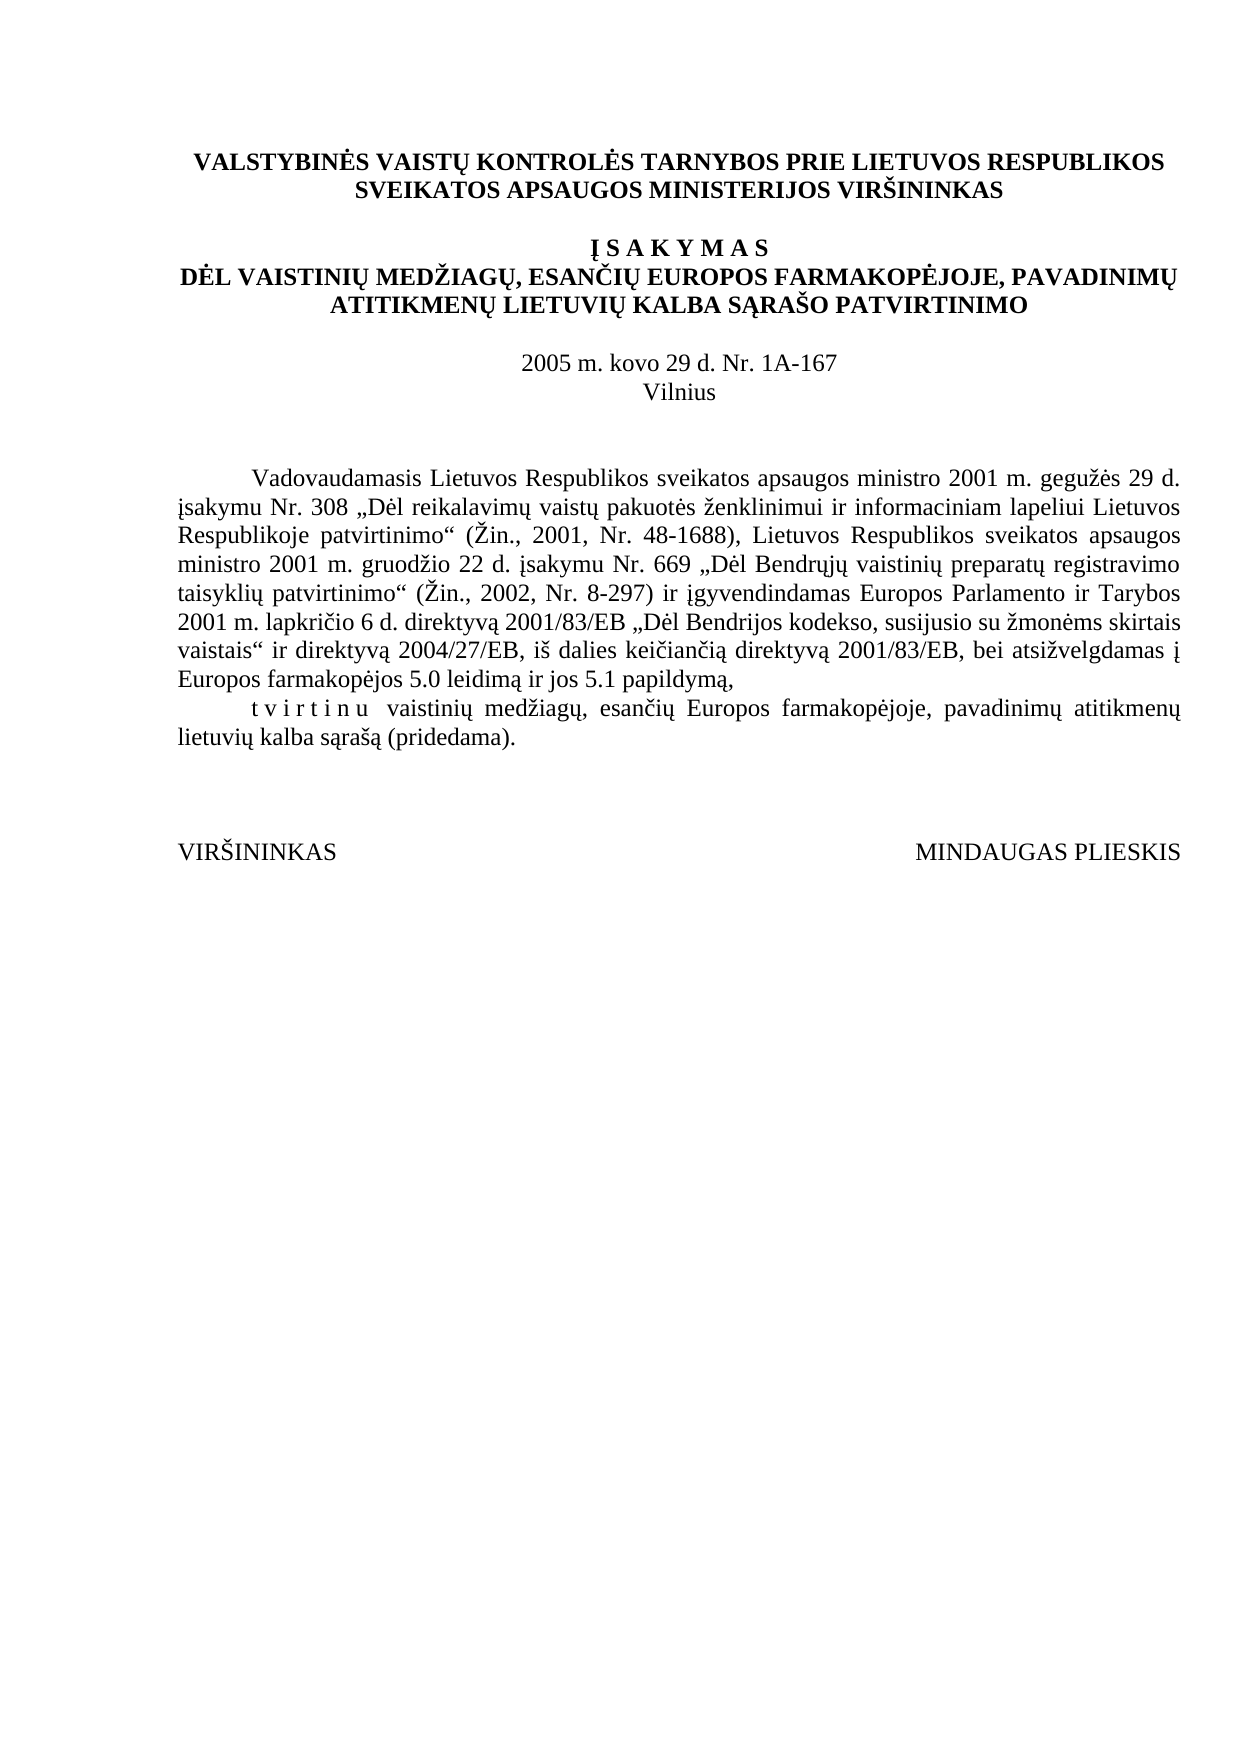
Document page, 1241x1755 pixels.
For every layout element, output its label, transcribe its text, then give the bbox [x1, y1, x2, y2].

text VIRŠININKAS MINDAUGAS PLIESKIS [177, 837, 1181, 866]
text Vilnius [177, 377, 1181, 406]
text 2005 m. kovo 29 d. Nr. 1A-167 [177, 348, 1181, 377]
text Vadovaudamasis Lietuvos Respublikos sveikatos apsaugos ministro 2001 m. gegužės 29 d. įsakymu Nr. 308 „Dėl reikalavimų vaistų pakuotės ženklinimui ir informaciniam lapeliui Lietuvos Respublikoje patvirtinimo“ (Žin., 2001, Nr. 48-1688), Lietuvos Respublikos sveikatos apsaugos ministro 2001 m. gruodžio 22 d. įsakymu Nr. 669 „Dėl Bendrųjų vaistinių preparatų registravimo taisyklių patvirtinimo“ (Žin., 2002, Nr. 8-297) ir įgyvendindamas Europos Parlamento ir Tarybos 2001 m. lapkričio 6 d. direktyvą 2001/83/EB „Dėl Bendrijos kodekso, susijusio su žmonėms skirtais vaistais“ ir direktyvą 2004/27/EB, iš dalies keičiančią direktyvą 2001/83/EB, bei atsižvelgdamas į Europos farmakopėjos 5.0 leidimą ir jos 5.1 papildymą, [177, 463, 1181, 693]
text tvirtinu vaistinių medžiagų, esančių Europos farmakopėjoje, pavadinimų atitikmenų lietuvių kalba sąrašą (pridedama). [177, 693, 1181, 751]
text VALSTYBINĖS VAISTŲ KONTROLĖS TARNYBOS PRIE LIETUVOS RESPUBLIKOS SVEIKATOS APSAUGOS MINISTERIJOS VIRŠININKAS [177, 147, 1181, 204]
text DĖL VAISTINIŲ MEDŽIAGŲ, ESANČIŲ EUROPOS FARMAKOPĖJOJE, PAVADINIMŲ ATITIKMENŲ LIETUVIŲ KALBA SĄRAŠO PATVIRTINIMO [177, 262, 1181, 319]
text Į S A K Y M A S [177, 233, 1181, 262]
